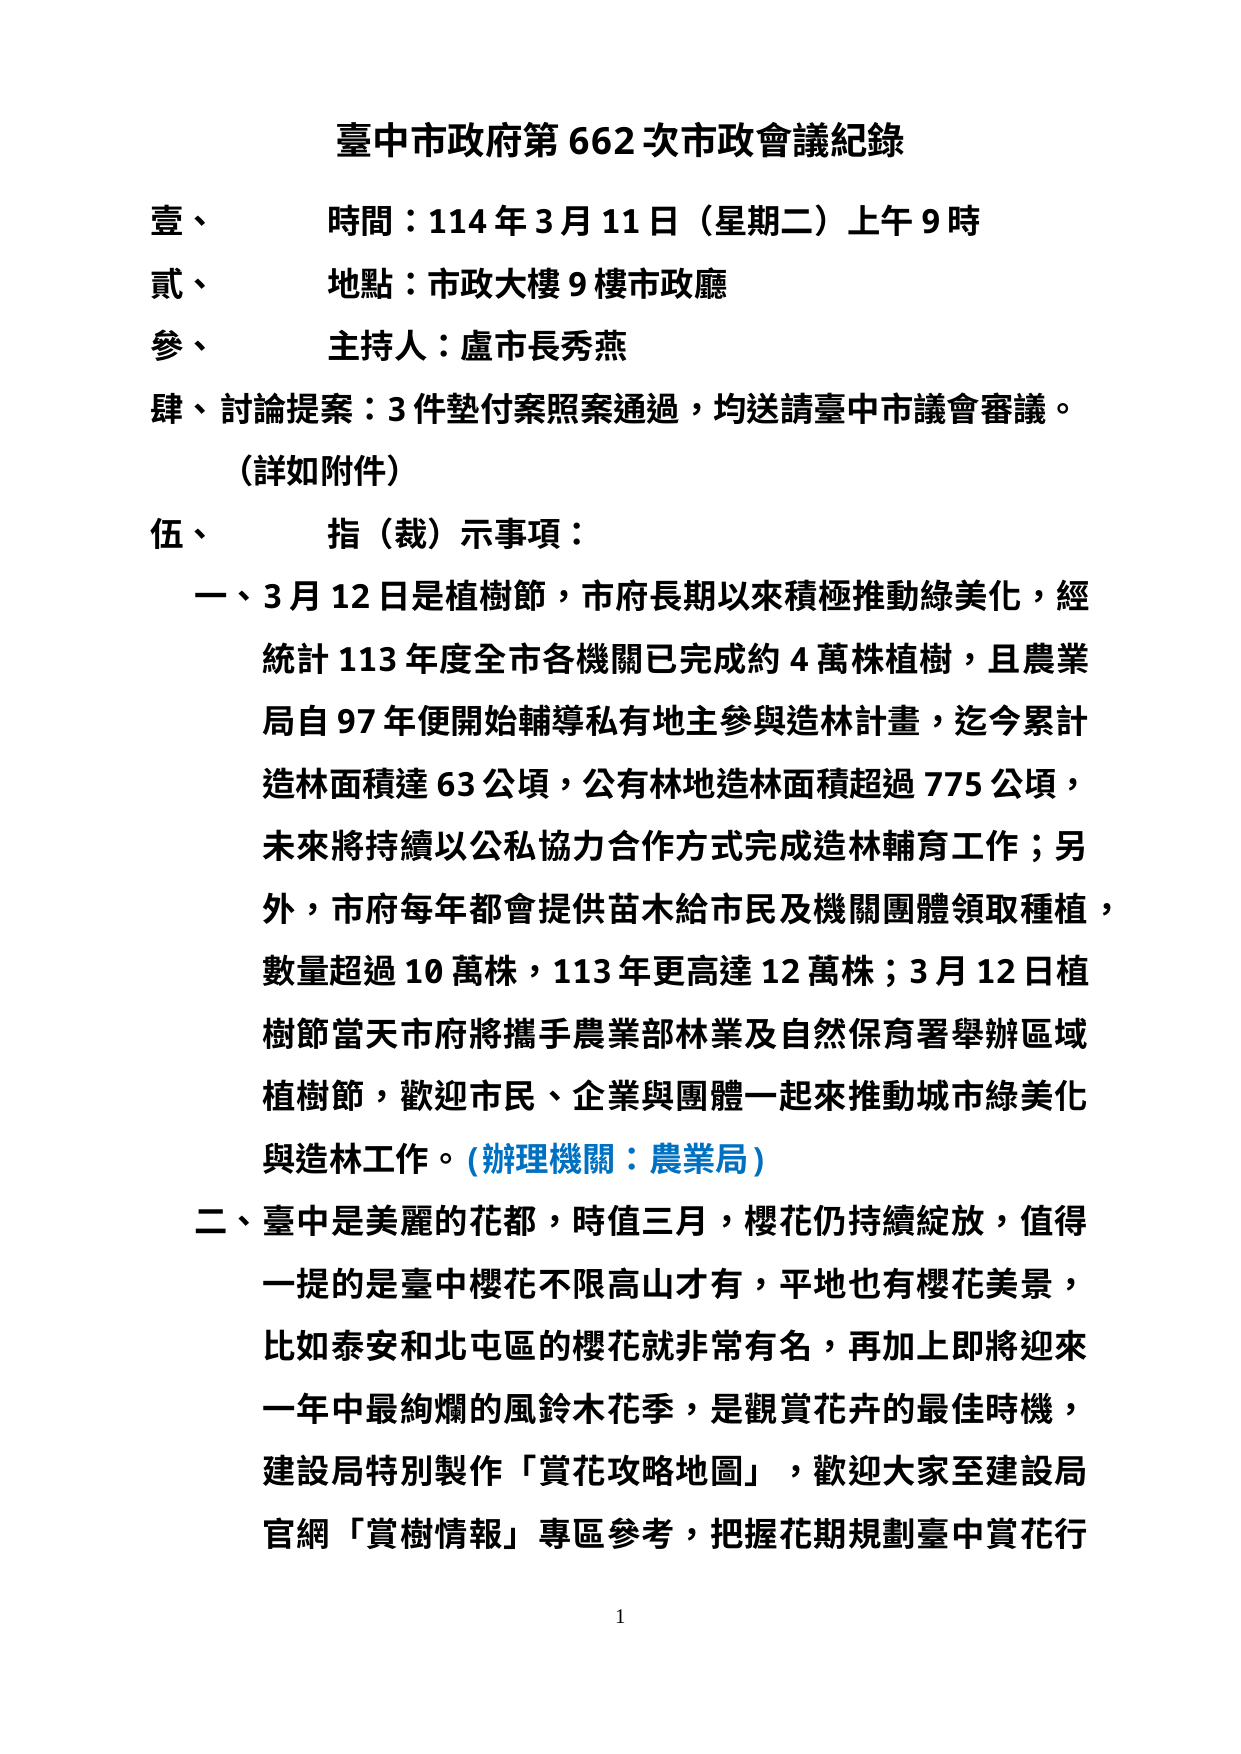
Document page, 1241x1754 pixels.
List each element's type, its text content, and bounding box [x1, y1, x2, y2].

list 時間：114年3月11日（星期二）上午9時 [150, 177, 1090, 240]
list 3月12日是植樹節，市府長期以來積極推動綠美化，經統計113年度全市各機關已完成約4萬株植樹，且農業局自97年便開始輔導私有地主參與造林計畫，迄今累計造林面積達63公頃，公有林地造林面積超過775公頃，未來將持續以公私協力合作方式完成造林輔育工作；另外，市府每年都會提供苗木給市民及機關團體領取種植，數量超過10萬株，113年更高達12萬株；3月12日植樹節當天市府將攜手農業部林業及自然保育署舉辦區域植樹節，歡迎市民、企業與團體一起來推動城市綠美化與造林工作。(辦理機關：農業局) [194, 552, 1090, 1177]
list 主持人：盧市長秀燕 [150, 302, 1090, 365]
text 臺中市政府第662次市政會議紀錄 [150, 96, 1090, 159]
list 討論提案：3件墊付案照案通過，均送請臺中市議會審議。（詳如附件） [150, 365, 1090, 490]
list 指（裁）示事項： [150, 490, 1090, 552]
list 地點：市政大樓9樓市政廳 [150, 240, 1090, 302]
list 臺中是美麗的花都，時值三月，櫻花仍持續綻放，值得一提的是臺中櫻花不限高山才有，平地也有櫻花美景，比如泰安和北屯區的櫻花就非常有名，再加上即將迎來一年中最絢爛的風鈴木花季，是觀賞花卉的最佳時機，建設局特別製作「賞花攻略地圖」，歡迎大家至建設局官網「賞樹情報」專區參考，把握花期規劃臺中賞花行 [194, 1177, 1090, 1552]
